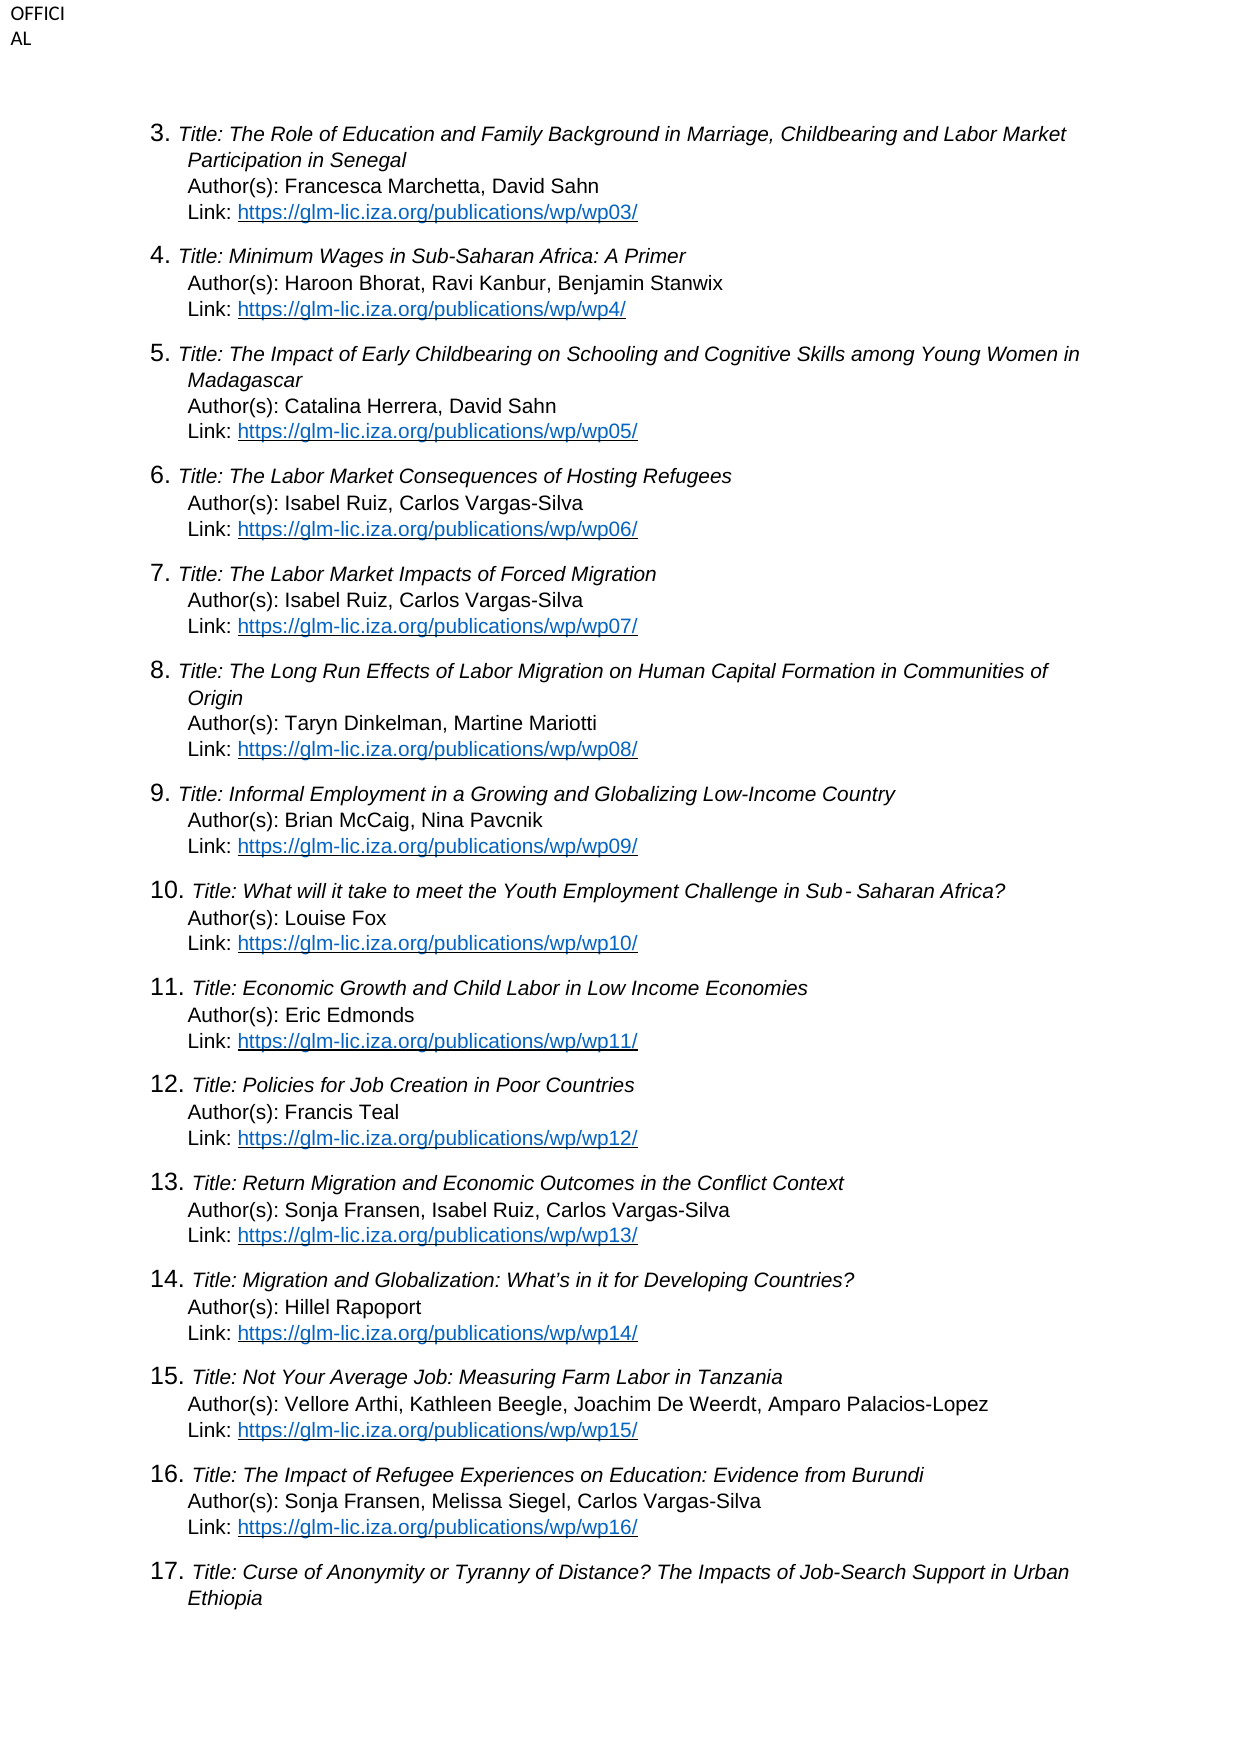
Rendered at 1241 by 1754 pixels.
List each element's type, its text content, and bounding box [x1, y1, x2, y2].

text Author(s): Francesca Marchetta, David Sahn [187, 174, 1090, 198]
text Author(s): Haroon Bhorat, Ravi Kanbur, Benjamin Stanwix [187, 271, 1090, 295]
text Link: https://glm-lic.iza.org/publications/wp/wp15/ [187, 1418, 1090, 1442]
text Author(s): Eric Edmonds [187, 1003, 1090, 1027]
text Author(s): Hillel Rapoport [187, 1295, 1090, 1319]
text Author(s): Catalina Herrera, David Sahn [187, 394, 1090, 418]
text Link: https://glm-lic.iza.org/publications/wp/wp09/ [187, 834, 1090, 858]
text Author(s): Isabel Ruiz, Carlos Vargas-Silva [187, 588, 1090, 612]
text Link: https://glm-lic.iza.org/publications/wp/wp08/ [187, 737, 1090, 761]
text Author(s): Sonja Fransen, Isabel Ruiz, Carlos Vargas-Silva [187, 1197, 1090, 1221]
text Link: https://glm-lic.iza.org/publications/wp/wp07/ [187, 614, 1090, 638]
text Author(s): Vellore Arthi, Kathleen Beegle, Joachim De Weerdt, Amparo Palacios-Lopez [187, 1392, 1090, 1416]
list Title: The Impact of Early Childbearing on Schooling and Cognitive Skills among Young Women in Madagascar [150, 338, 1090, 392]
list Title: Economic Growth and Child Labor in Low Income Economies [150, 972, 1090, 1001]
text Link: https://glm-lic.iza.org/publications/wp/wp14/ [187, 1320, 1090, 1344]
text Link: https://glm-lic.iza.org/publications/wp/wp12/ [187, 1126, 1090, 1150]
text Author(s): Taryn Dinkelman, Martine Mariotti [187, 711, 1090, 735]
list Title: Minimum Wages in Sub-Saharan Africa: A Primer [150, 240, 1090, 269]
text Link: https://glm-lic.iza.org/publications/wp/wp03/ [187, 199, 1090, 223]
list Title: Informal Employment in a Growing and Globalizing Low-Income Country [150, 777, 1090, 806]
text Link: https://glm-lic.iza.org/publications/wp/wp10/ [187, 931, 1090, 955]
list Title: What will it take to meet the Youth Employment Challenge in Sub‐ Saharan Africa? [150, 875, 1090, 903]
text Author(s): Sonja Fransen, Melissa Siegel, Carlos Vargas-Silva [187, 1489, 1090, 1513]
list Title: Curse of Anonymity or Tyranny of Distance? The Impacts of Job-Search Support in Urban Ethiopia [150, 1556, 1090, 1610]
text Author(s): Isabel Ruiz, Carlos Vargas-Silva [187, 491, 1090, 515]
text Link: https://glm-lic.iza.org/publications/wp/wp05/ [187, 419, 1090, 443]
text Link: https://glm-lic.iza.org/publications/wp/wp06/ [187, 517, 1090, 541]
list Title: Not Your Average Job: Measuring Farm Labor in Tanzania [150, 1361, 1090, 1390]
list Title: The Impact of Refugee Experiences on Education: Evidence from Burundi [150, 1458, 1090, 1487]
list Title: The Long Run Effects of Labor Migration on Human Capital Formation in Communities of Origin [150, 655, 1090, 709]
list Title: The Role of Education and Family Background in Marriage, Childbearing and Labor Market Participation in Senegal [150, 118, 1090, 172]
text Author(s): Louise Fox [187, 906, 1090, 929]
text Author(s): Brian McCaig, Nina Pavcnik [187, 808, 1090, 832]
list Title: Migration and Globalization: What’s in it for Developing Countries? [150, 1264, 1090, 1293]
list Title: Return Migration and Economic Outcomes in the Conflict Context [150, 1167, 1090, 1195]
text Link: https://glm-lic.iza.org/publications/wp/wp16/ [187, 1515, 1090, 1539]
list Title: The Labor Market Impacts of Forced Migration [150, 558, 1090, 586]
text Link: https://glm-lic.iza.org/publications/wp/wp4/ [187, 297, 1090, 321]
list Title: Policies for Job Creation in Poor Countries [150, 1069, 1090, 1098]
list Title: The Labor Market Consequences of Hosting Refugees [150, 460, 1090, 489]
text Author(s): Francis Teal [187, 1100, 1090, 1124]
text Link: https://glm-lic.iza.org/publications/wp/wp13/ [187, 1223, 1090, 1247]
text Link: https://glm-lic.iza.org/publications/wp/wp11/ [187, 1028, 1090, 1052]
